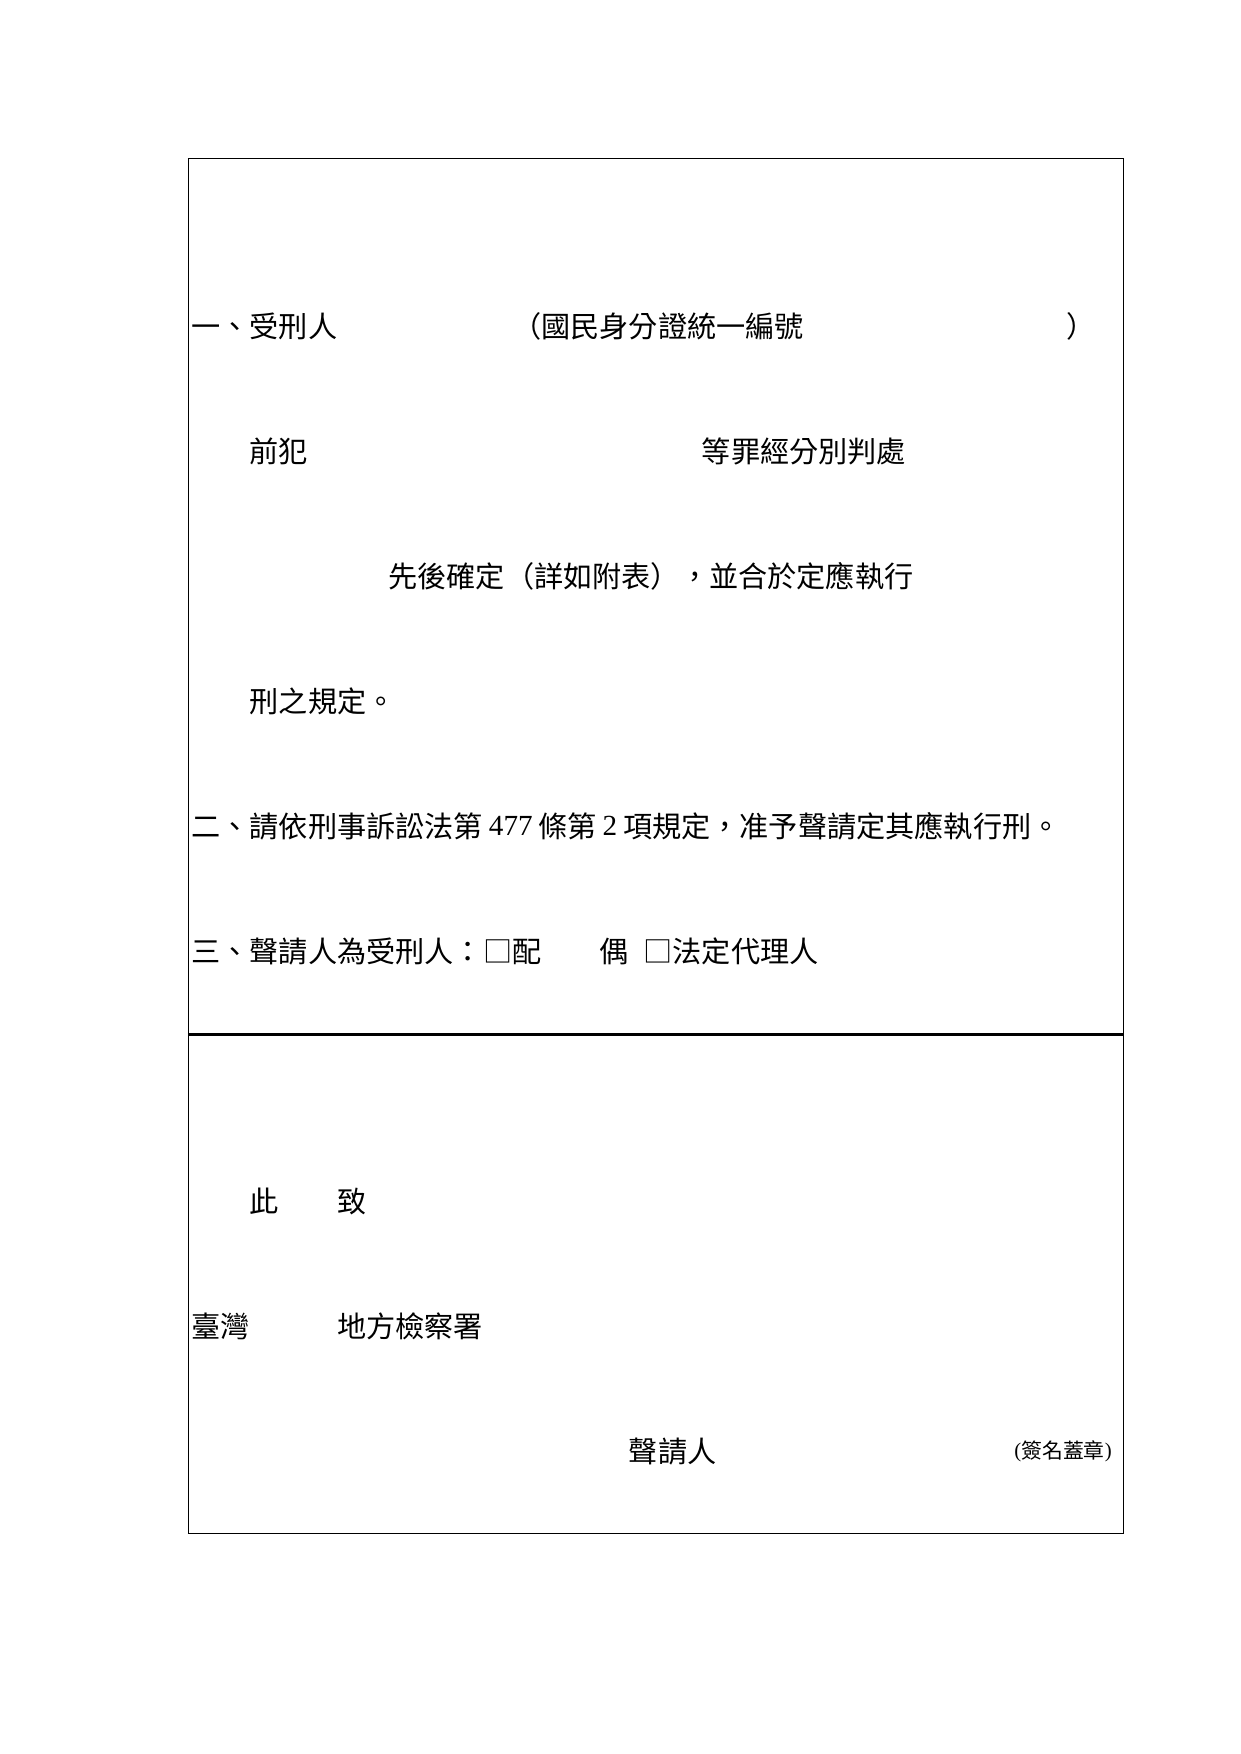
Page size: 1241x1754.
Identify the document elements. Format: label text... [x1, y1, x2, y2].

table_cell 一、受刑人 （國民身分證統一編號 ） 前犯 等罪經分別判處 先後確定（詳如附表），並合於定應執行 刑之規定。 二、請依刑事訴訟法第477條第2項規定，准予聲請定其應執行刑。 三、聲請人為受刑人：□配 偶 □法定代理人 [189, 159, 1123, 971]
table_cell [189, 971, 1123, 1033]
table_cell 此 致 臺灣 地方檢察署 聲請人 (簽名蓋章) [189, 1036, 1123, 1533]
